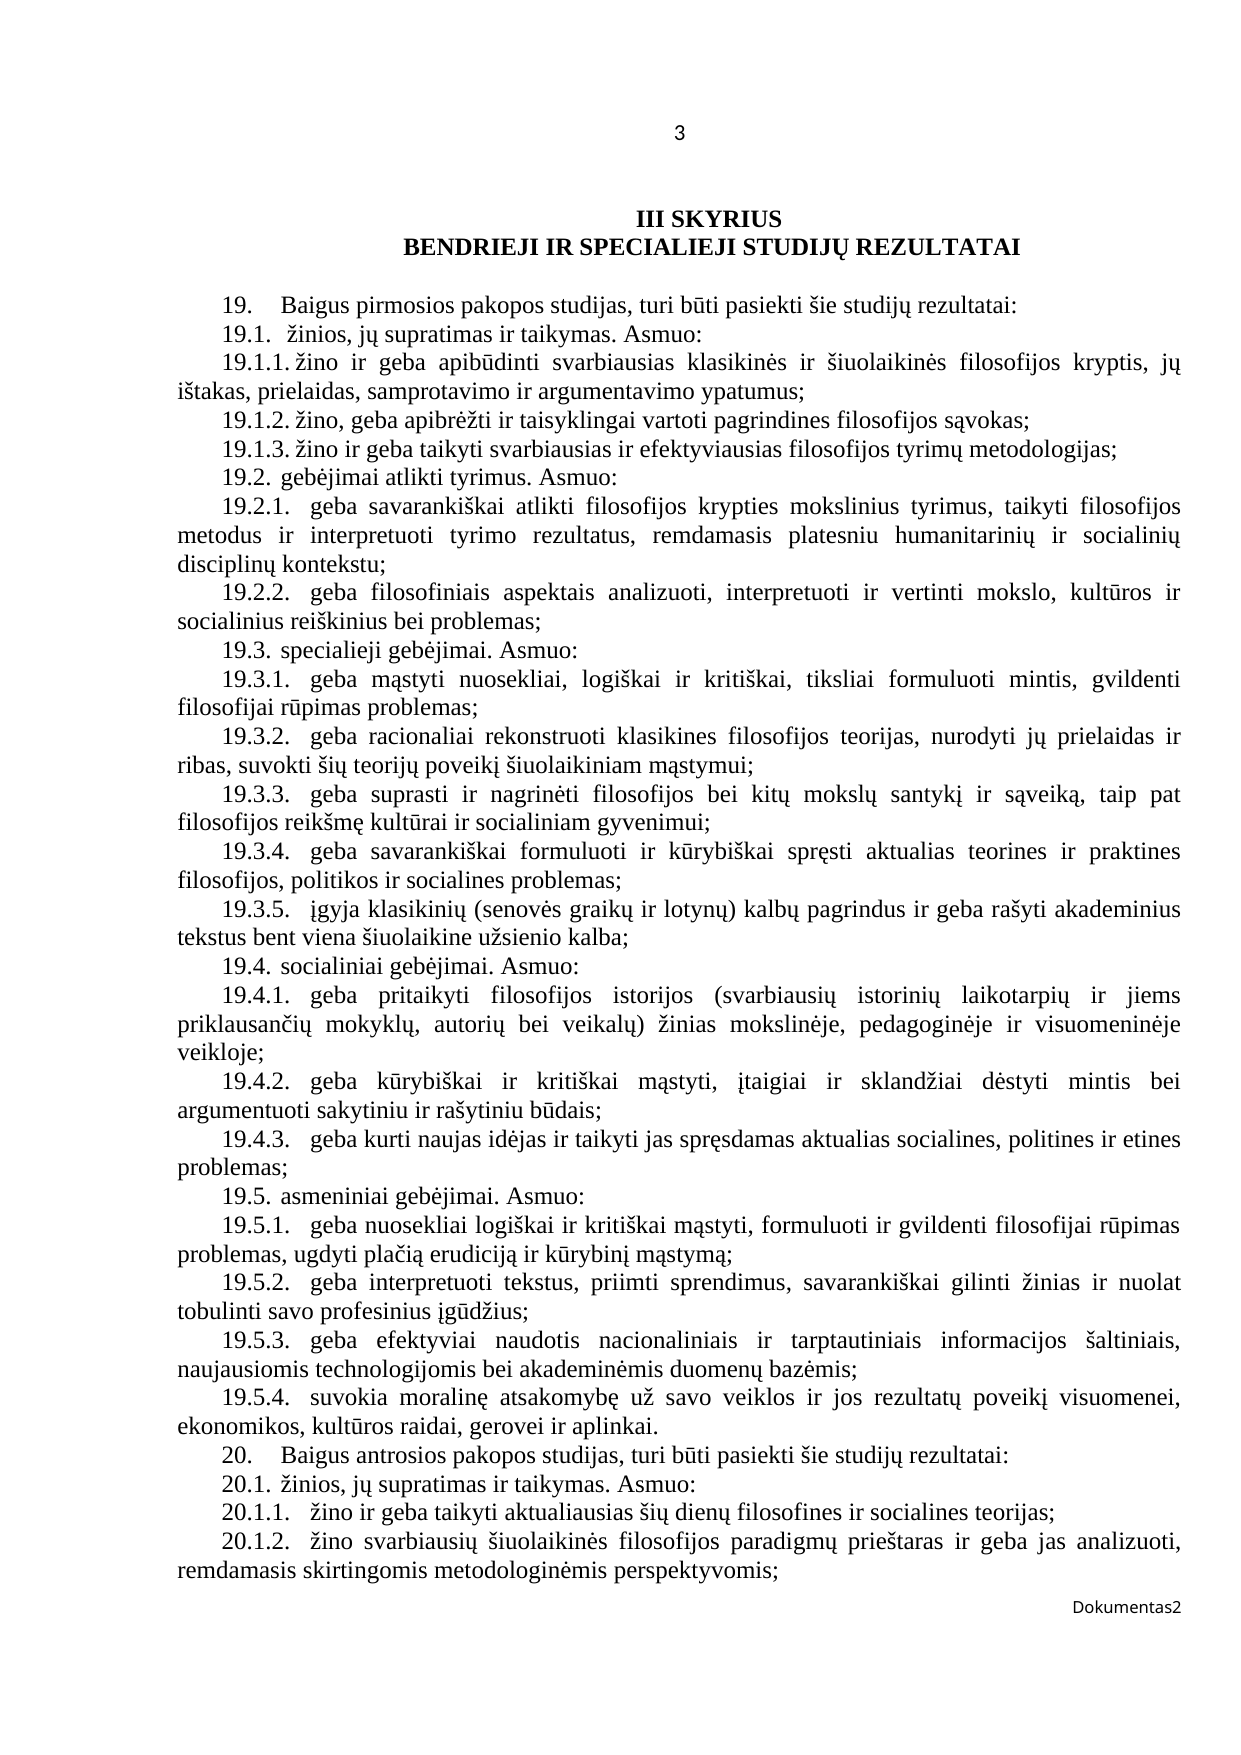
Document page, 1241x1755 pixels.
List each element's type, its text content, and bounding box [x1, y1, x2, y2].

text 19.1. žinios, jų supratimas ir taikymas. Asmuo: [221, 319, 1182, 347]
text 19.2.2. geba filosofiniais aspektais analizuoti, interpretuoti ir vertinti mokslo, kultūros ir socialinius reiškinius bei problemas; [177, 577, 1182, 635]
text 19.5.4. suvokia moralinę atsakomybę už savo veiklos ir jos rezultatų poveikį visuomenei, ekonomikos, kultūros raidai, gerovei ir aplinkai. [177, 1382, 1182, 1440]
text 20. Baigus antrosios pakopos studijas, turi būti pasiekti šie studijų rezultatai: [177, 1440, 1182, 1469]
text 19.3.5. įgyja klasikinių (senovės graikų ir lotynų) kalbų pagrindus ir geba rašyti akademinius tekstus bent viena šiuolaikine užsienio kalba; [177, 894, 1182, 951]
text 19.5.2. geba interpretuoti tekstus, priimti sprendimus, savarankiškai gilinti žinias ir nuolat tobulinti savo profesinius įgūdžius; [177, 1267, 1182, 1325]
text 19.3.3. geba suprasti ir nagrinėti filosofijos bei kitų mokslų santykį ir sąveiką, taip pat filosofijos reikšmę kultūrai ir socialiniam gyvenimui; [177, 779, 1182, 836]
text 20.1.1. žino ir geba taikyti aktualiausias šių dienų filosofines ir socialines teorijas; [177, 1497, 1182, 1526]
text 19.4.2. geba kūrybiškai ir kritiškai mąstyti, įtaigiai ir sklandžiai dėstyti mintis bei argumentuoti sakytiniu ir rašytiniu būdais; [177, 1066, 1182, 1124]
text 19.1.1. žino ir geba apibūdinti svarbiausias klasikinės ir šiuolaikinės filosofijos kryptis, jų ištakas, prielaidas, samprotavimo ir argumentavimo ypatumus; [177, 347, 1182, 405]
text 19.2. gebėjimai atlikti tyrimus. Asmuo: [177, 462, 1182, 491]
text 19.3. specialieji gebėjimai. Asmuo: [177, 635, 1182, 664]
text 19.4. socialiniai gebėjimai. Asmuo: [177, 951, 1182, 980]
text 19.4.1. geba pritaikyti filosofijos istorijos (svarbiausių istorinių laikotarpių ir jiems priklausančių mokyklų, autorių bei veikalų) žinias mokslinėje, pedagoginėje ir visuomeninėje veikloje; [177, 980, 1182, 1066]
text 19.2.1. geba savarankiškai atlikti filosofijos krypties mokslinius tyrimus, taikyti filosofijos metodus ir interpretuoti tyrimo rezultatus, remdamasis platesniu humanitarinių ir socialinių disciplinų kontekstu; [177, 491, 1182, 577]
text 19.5.3. geba efektyviai naudotis nacionaliniais ir tarptautiniais informacijos šaltiniais, naujausiomis technologijomis bei akademinėmis duomenų bazėmis; [177, 1325, 1182, 1382]
text 19.4.3. geba kurti naujas idėjas ir taikyti jas spręsdamas aktualias socialines, politines ir etines problemas; [177, 1124, 1182, 1181]
text 19.3.2. geba racionaliai rekonstruoti klasikines filosofijos teorijas, nurodyti jų prielaidas ir ribas, suvokti šių teorijų poveikį šiuolaikiniam mąstymui; [177, 721, 1182, 779]
text 19.5. asmeniniai gebėjimai. Asmuo: [177, 1181, 1182, 1210]
text 19.1.3. žino ir geba taikyti svarbiausias ir efektyviausias filosofijos tyrimų metodologijas; [177, 434, 1182, 462]
text 19. Baigus pirmosios pakopos studijas, turi būti pasiekti šie studijų rezultatai: [177, 290, 1182, 319]
text 19.5.1. geba nuosekliai logiškai ir kritiškai mąstyti, formuluoti ir gvildenti filosofijai rūpimas problemas, ugdyti plačią erudiciją ir kūrybinį mąstymą; [177, 1210, 1182, 1267]
text III SKYRIUS [177, 204, 1182, 232]
text 19.3.1. geba mąstyti nuosekliai, logiškai ir kritiškai, tiksliai formuluoti mintis, gvildenti filosofijai rūpimas problemas; [177, 664, 1182, 721]
text 20.1. žinios, jų supratimas ir taikymas. Asmuo: [221, 1469, 1182, 1497]
text 19.1.2. žino, geba apibrėžti ir taisyklingai vartoti pagrindines filosofijos sąvokas; [177, 405, 1182, 434]
text 19.3.4. geba savarankiškai formuluoti ir kūrybiškai spręsti aktualias teorines ir praktines filosofijos, politikos ir socialines problemas; [177, 836, 1182, 894]
text BENDRIEJI IR SPECIALIEJI STUDIJŲ REZULTATAI [177, 232, 1182, 261]
text 20.1.2. žino svarbiausių šiuolaikinės filosofijos paradigmų prieštaras ir geba jas analizuoti, remdamasis skirtingomis metodologinėmis perspektyvomis; [177, 1526, 1182, 1584]
